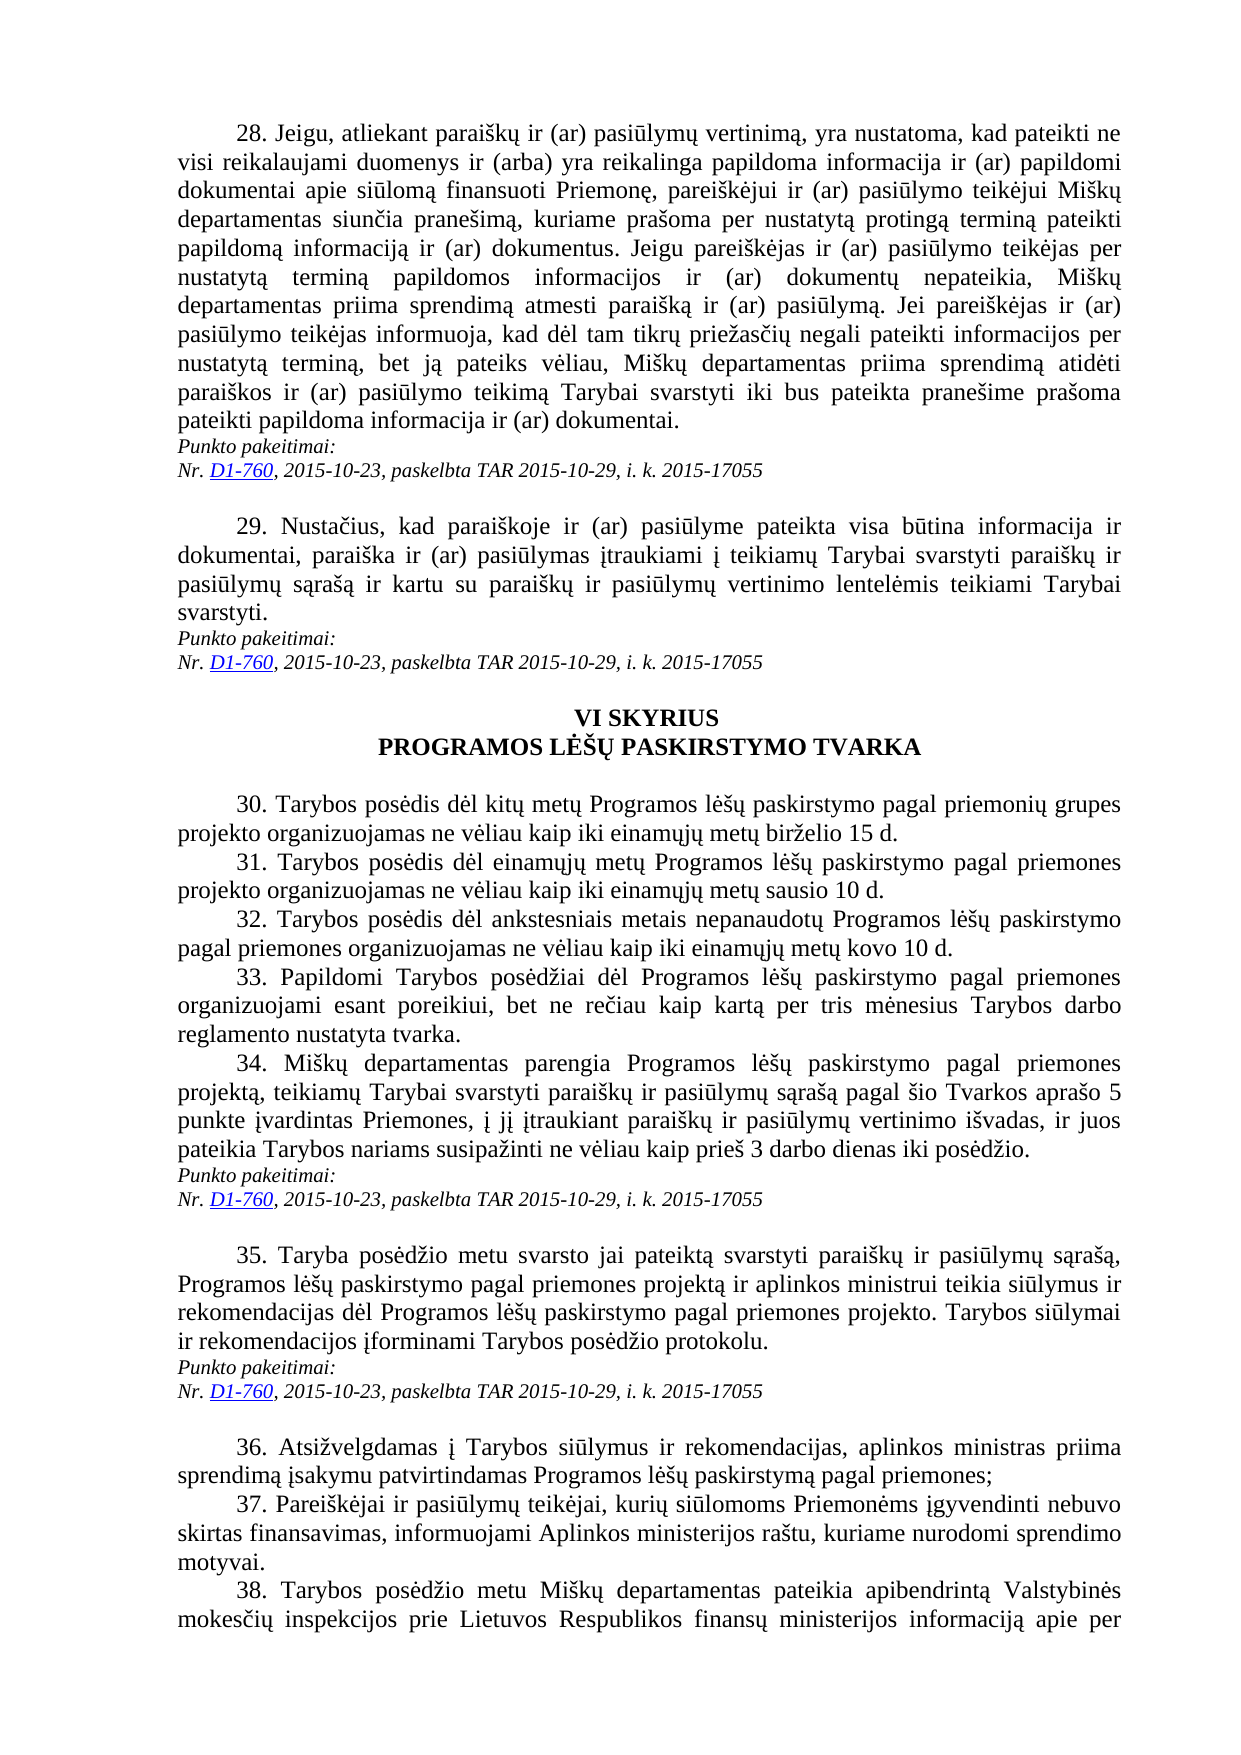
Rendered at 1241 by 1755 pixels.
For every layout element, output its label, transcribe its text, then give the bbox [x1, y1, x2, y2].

text 33. Papildomi Tarybos posėdžiai dėl Programos lėšų paskirstymo pagal priemones organizuojami esant poreikiui, bet ne rečiau kaip kartą per tris mėnesius Tarybos darbo reglamento nustatyta tvarka. [177, 962, 1122, 1048]
text VI SKYRIUS [177, 703, 1122, 732]
text Nr. D1-760, 2015-10-23, paskelbta TAR 2015-10-29, i. k. 2015-17055 [177, 458, 1122, 482]
text 31. Tarybos posėdis dėl einamųjų metų Programos lėšų paskirstymo pagal priemones projekto organizuojamas ne vėliau kaip iki einamųjų metų sausio 10 d. [177, 847, 1122, 904]
text 36. Atsižvelgdamas į Tarybos siūlymus ir rekomendacijas, aplinkos ministras priima sprendimą įsakymu patvirtindamas Programos lėšų paskirstymą pagal priemones; [177, 1432, 1122, 1489]
text Punkto pakeitimai: [177, 626, 1122, 650]
text 30. Tarybos posėdis dėl kitų metų Programos lėšų paskirstymo pagal priemonių grupes projekto organizuojamas ne vėliau kaip iki einamųjų metų birželio 15 d. [177, 789, 1122, 847]
text Punkto pakeitimai: [177, 1355, 1122, 1379]
text Nr. D1-760, 2015-10-23, paskelbta TAR 2015-10-29, i. k. 2015-17055 [177, 1379, 1122, 1403]
text 28. Jeigu, atliekant paraiškų ir (ar) pasiūlymų vertinimą, yra nustatoma, kad pateikti ne visi reikalaujami duomenys ir (arba) yra reikalinga papildoma informacija ir (ar) papildomi dokumentai apie siūlomą finansuoti Priemonę, pareiškėjui ir (ar) pasiūlymo teikėjui Miškų departamentas siunčia pranešimą, kuriame prašoma per nustatytą protingą terminą pateikti papildomą informaciją ir (ar) dokumentus. Jeigu pareiškėjas ir (ar) pasiūlymo teikėjas per nustatytą terminą papildomos informacijos ir (ar) dokumentų nepateikia, Miškų departamentas priima sprendimą atmesti paraišką ir (ar) pasiūlymą. Jei pareiškėjas ir (ar) pasiūlymo teikėjas informuoja, kad dėl tam tikrų priežasčių negali pateikti informacijos per nustatytą terminą, bet ją pateiks vėliau, Miškų departamentas priima sprendimą atidėti paraiškos ir (ar) pasiūlymo teikimą Tarybai svarstyti iki bus pateikta pranešime prašoma pateikti papildoma informacija ir (ar) dokumentai. [177, 118, 1122, 434]
text 32. Tarybos posėdis dėl ankstesniais metais nepanaudotų Programos lėšų paskirstymo pagal priemones organizuojamas ne vėliau kaip iki einamųjų metų kovo 10 d. [177, 904, 1122, 962]
text Punkto pakeitimai: [177, 434, 1122, 458]
text 38. Tarybos posėdžio metu Miškų departamentas pateikia apibendrintą Valstybinės mokesčių inspekcijos prie Lietuvos Respublikos finansų ministerijos informaciją apie per [177, 1576, 1122, 1633]
text 34. Miškų departamentas parengia Programos lėšų paskirstymo pagal priemones projektą, teikiamų Tarybai svarstyti paraiškų ir pasiūlymų sąrašą pagal šio Tvarkos aprašo 5 punkte įvardintas Priemones, į jį įtraukiant paraiškų ir pasiūlymų vertinimo išvadas, ir juos pateikia Tarybos nariams susipažinti ne vėliau kaip prieš 3 darbo dienas iki posėdžio. [177, 1048, 1122, 1163]
text Nr. D1-760, 2015-10-23, paskelbta TAR 2015-10-29, i. k. 2015-17055 [177, 650, 1122, 674]
text 35. Taryba posėdžio metu svarsto jai pateiktą svarstyti paraiškų ir pasiūlymų sąrašą, Programos lėšų paskirstymo pagal priemones projektą ir aplinkos ministrui teikia siūlymus ir rekomendacijas dėl Programos lėšų paskirstymo pagal priemones projekto. Tarybos siūlymai ir rekomendacijos įforminami Tarybos posėdžio protokolu. [177, 1240, 1122, 1355]
text PROGRAMOS LĖŠŲ PASKIRSTYMO TVARKA [177, 732, 1122, 761]
text Punkto pakeitimai: [177, 1163, 1122, 1187]
text Nr. D1-760, 2015-10-23, paskelbta TAR 2015-10-29, i. k. 2015-17055 [177, 1187, 1122, 1211]
text 29. Nustačius, kad paraiškoje ir (ar) pasiūlyme pateikta visa būtina informacija ir dokumentai, paraiška ir (ar) pasiūlymas įtraukiami į teikiamų Tarybai svarstyti paraiškų ir pasiūlymų sąrašą ir kartu su paraiškų ir pasiūlymų vertinimo lentelėmis teikiami Tarybai svarstyti. [177, 511, 1122, 626]
text 37. Pareiškėjai ir pasiūlymų teikėjai, kurių siūlomoms Priemonėms įgyvendinti nebuvo skirtas finansavimas, informuojami Aplinkos ministerijos raštu, kuriame nurodomi sprendimo motyvai. [177, 1489, 1122, 1576]
